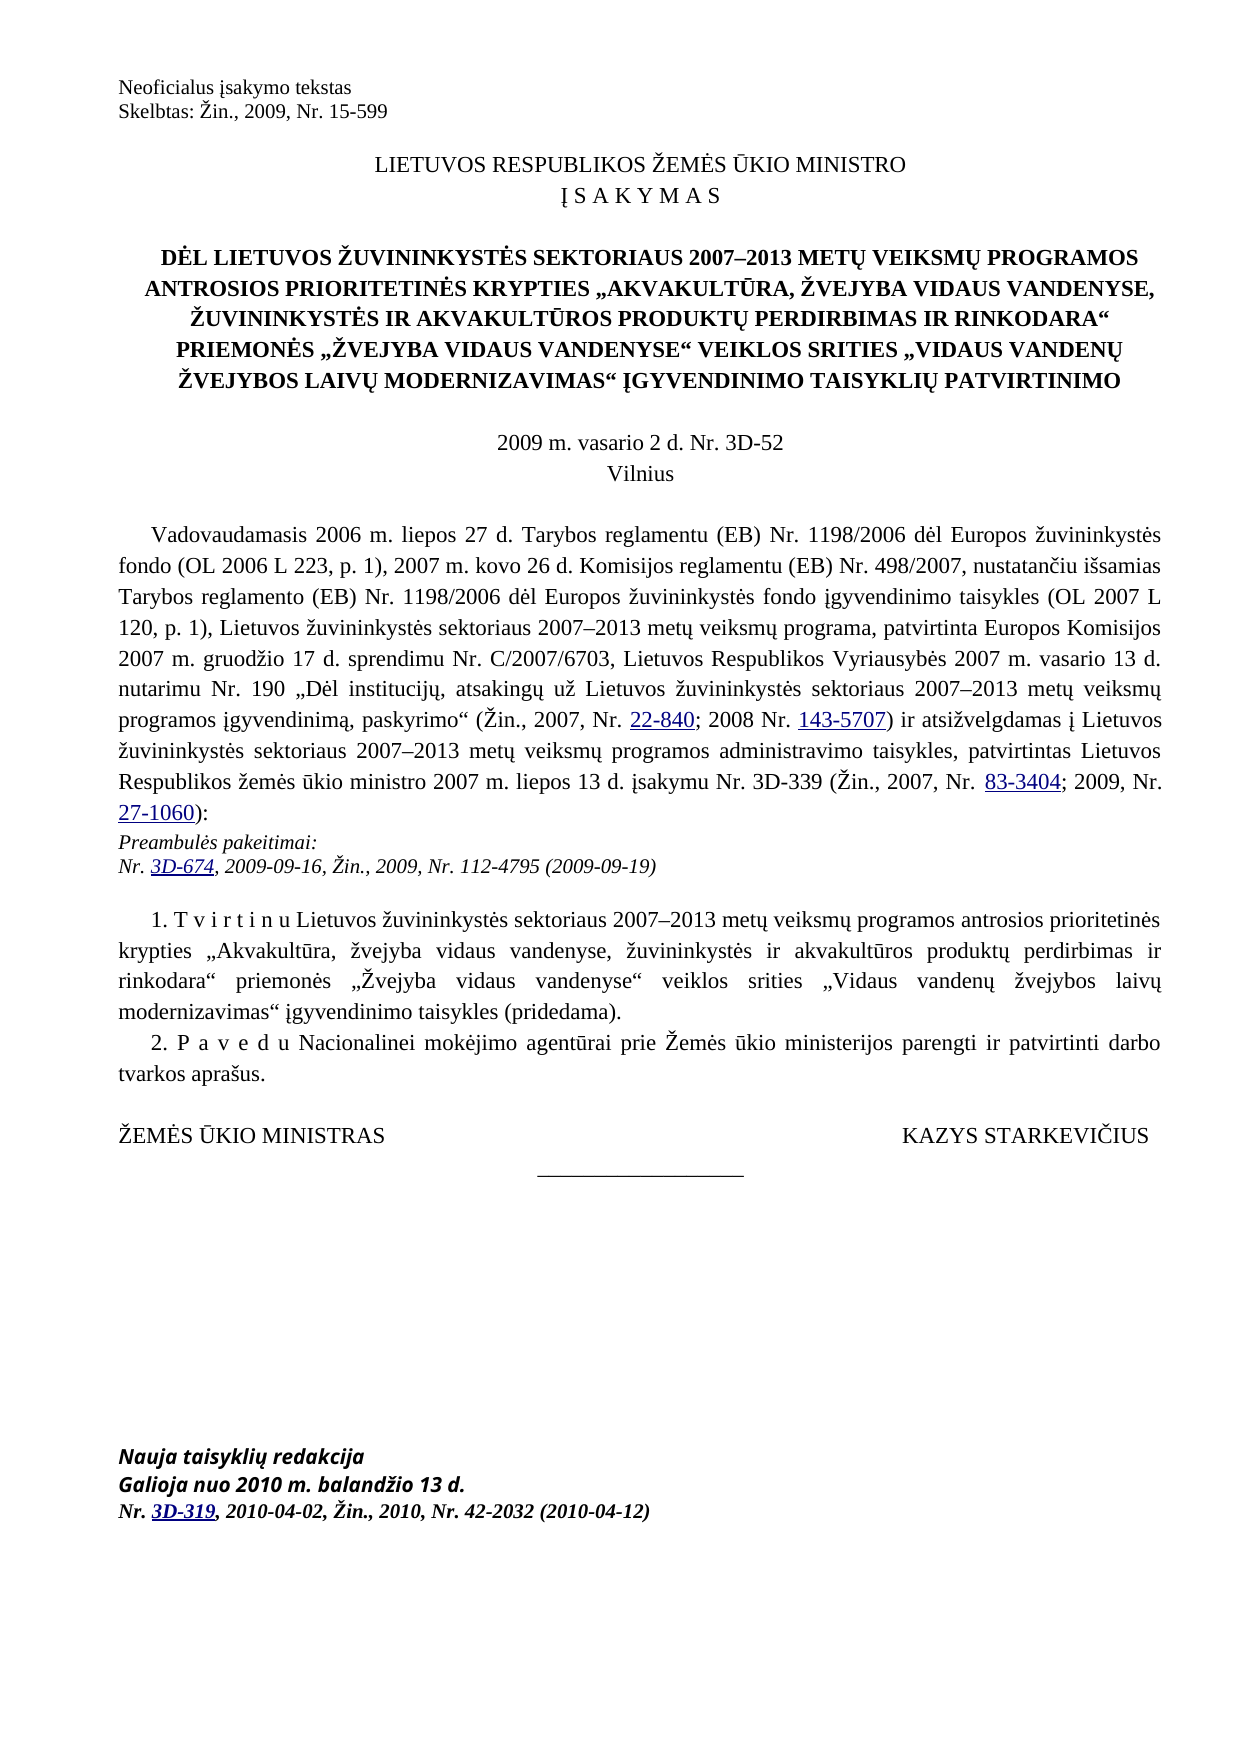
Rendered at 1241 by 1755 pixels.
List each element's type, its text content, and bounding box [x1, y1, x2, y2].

text Vilnius [118, 459, 1162, 486]
text DĖL LIETUVOS ŽUVININKYSTĖS SEKTORIAUS 2007–2013 METŲ VEIKSMŲ PROGRAMOS ANTROSIOS PRIORITETINĖS KRYPTIES „AKVAKULTŪRA, ŽVEJYBA VIDAUS VANDENYSE, ŽUVININKYSTĖS IR AKVAKULTŪROS PRODUKTŲ PERDIRBIMAS IR RINKODARA“ PRIEMONĖS „ŽVEJYBA VIDAUS VANDENYSE“ VEIKLOS SRITIES „VIDAUS VANDENŲ ŽVEJYBOS LAIVŲ MODERNIZAVIMAS“ ĮGYVENDINIMO TAISYKLIŲ PATVIRTINIMO [137, 244, 1162, 393]
text Vadovaudamasis 2006 m. liepos 27 d. Tarybos reglamentu (EB) Nr. 1198/2006 dėl Europos žuvininkystės fondo (OL 2006 L 223, p. 1), 2007 m. kovo 26 d. Komisijos reglamentu (EB) Nr. 498/2007, nustatančiu išsamias Tarybos reglamento (EB) Nr. 1198/2006 dėl Europos žuvininkystės fondo įgyvendinimo taisykles (OL 2007 L 120, p. 1), Lietuvos žuvininkystės sektoriaus 2007–2013 metų veiksmų programa, patvirtinta Europos Komisijos 2007 m. gruodžio 17 d. sprendimu Nr. C/2007/6703, Lietuvos Respublikos Vyriausybės 2007 m. vasario 13 d. nutarimu Nr. 190 „Dėl institucijų, atsakingų už Lietuvos žuvininkystės sektoriaus 2007–2013 metų veiksmų programos įgyvendinimą, paskyrimo“ (Žin., 2007, Nr. 22-840; 2008 Nr. 143-5707) ir atsižvelgdamas į Lietuvos žuvininkystės sektoriaus 2007–2013 metų veiksmų programos administravimo taisykles, patvirtintas Lietuvos Respublikos žemės ūkio ministro 2007 m. liepos 13 d. įsakymu Nr. 3D-339 (Žin., 2007, Nr. 83-3404; 2009, Nr. 27-1060): [118, 521, 1162, 825]
text Į S A K Y M A S [118, 182, 1162, 208]
text Žemės ūkio ministras Kazys Starkevičius [118, 1122, 1162, 1148]
text 2009 m. vasario 2 d. Nr. 3D-52 [118, 429, 1162, 455]
text 1. T v i r t i n u Lietuvos žuvininkystės sektoriaus 2007–2013 metų veiksmų programos antrosios prioritetinės krypties „Akvakultūra, žvejyba vidaus vandenyse, žuvininkystės ir akvakultūros produktų perdirbimas ir rinkodara“ priemonės „Žvejyba vidaus vandenyse“ veiklos srities „Vidaus vandenų žvejybos laivų modernizavimas“ įgyvendinimo taisykles (pridedama). [118, 906, 1162, 1025]
text Nr. 3D-319, 2010-04-02, Žin., 2010, Nr. 42-2032 (2010-04-12) [118, 1499, 1162, 1523]
text __________________ [118, 1153, 1162, 1179]
text 2. P a v e d u Nacionalinei mokėjimo agentūrai prie Žemės ūkio ministerijos parengti ir patvirtinti darbo tvarkos aprašus. [118, 1029, 1162, 1086]
text Galioja nuo 2010 m. balandžio 13 d. [118, 1470, 1162, 1499]
text Nauja taisyklių redakcija [118, 1442, 1162, 1470]
text LIETUVOS RESPUBLIKOS ŽEMĖS ŪKIO MINISTRO [118, 151, 1162, 178]
text Neoficialus įsakymo tekstas [118, 75, 1162, 99]
text Preambulės pakeitimai: [118, 829, 1162, 854]
text Nr. 3D-674, 2009-09-16, Žin., 2009, Nr. 112-4795 (2009-09-19) [118, 854, 1162, 878]
text Skelbtas: Žin., 2009, Nr. 15-599 [118, 99, 1162, 123]
